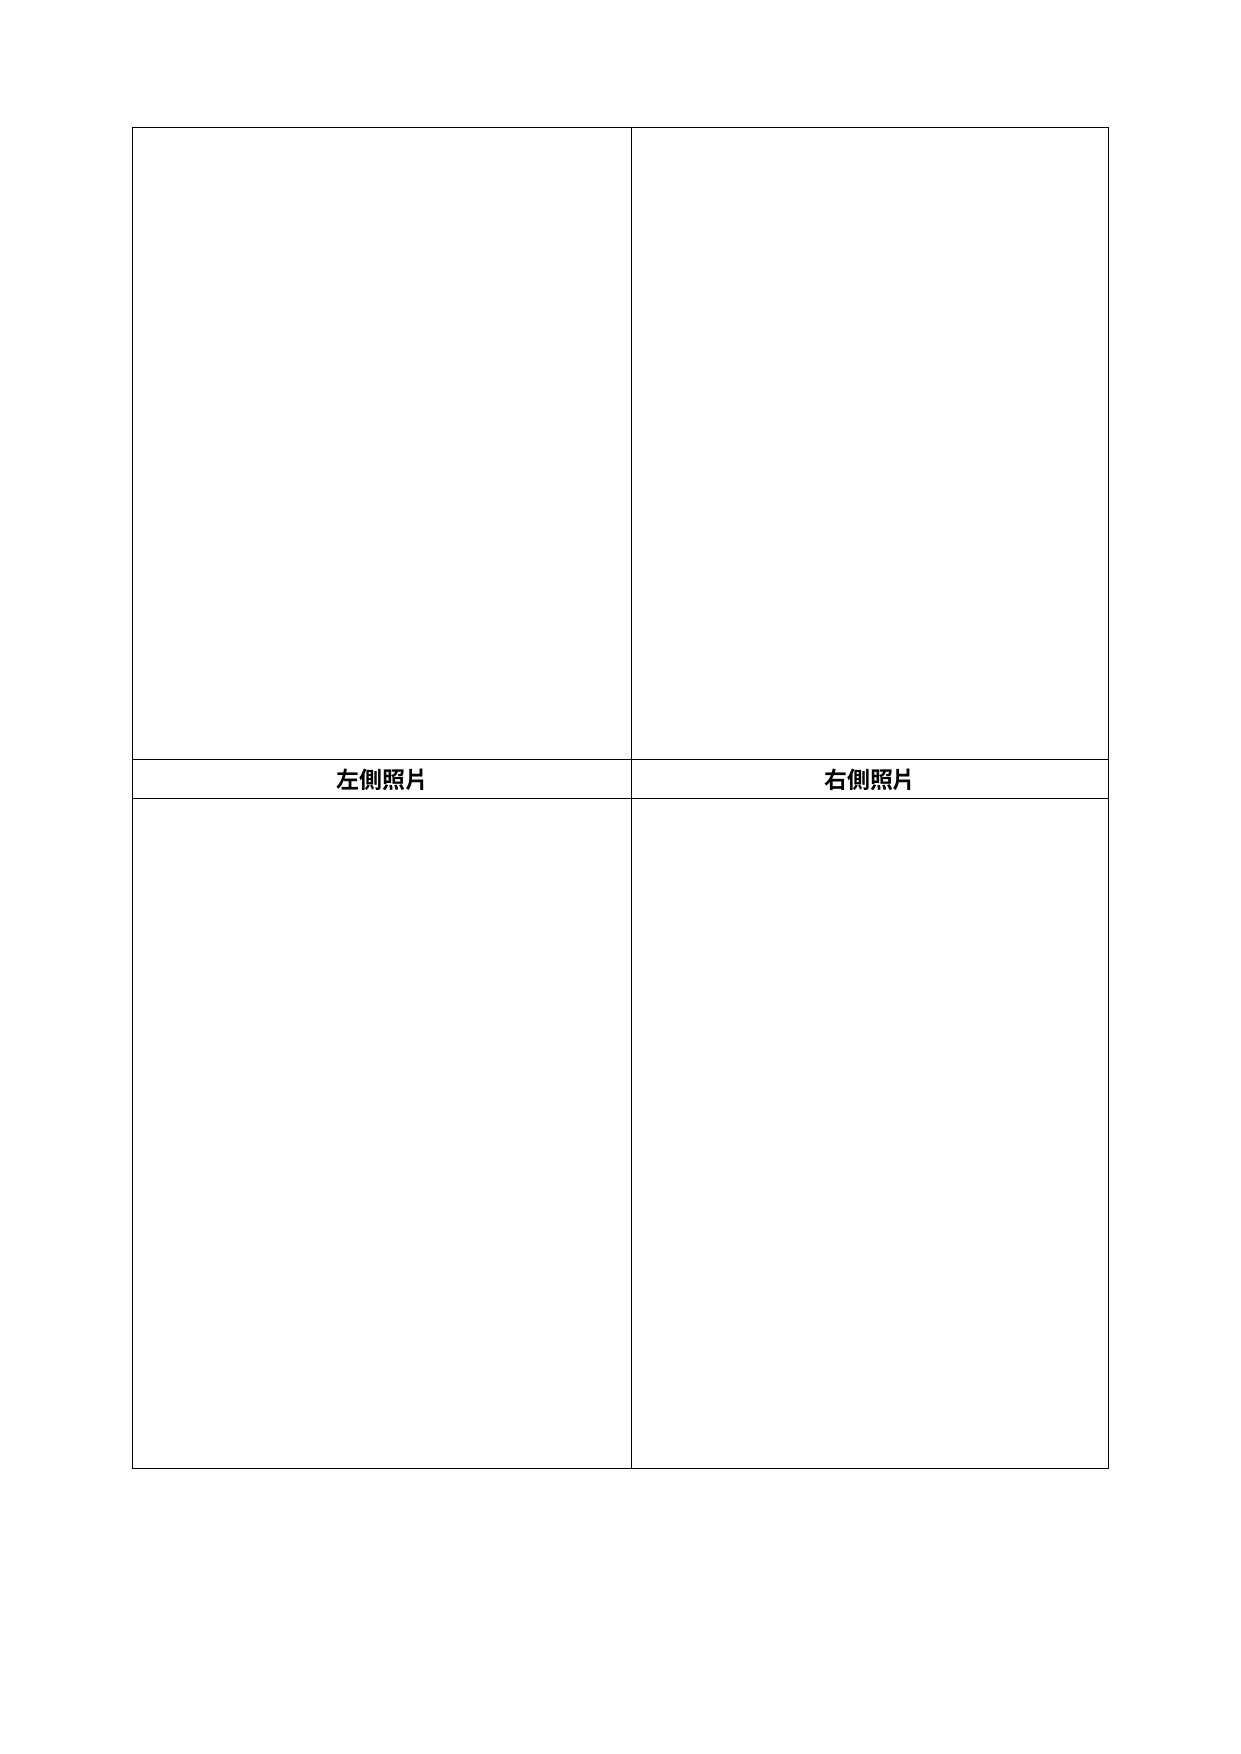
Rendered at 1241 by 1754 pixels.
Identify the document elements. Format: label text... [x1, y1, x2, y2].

table_cell [133, 128, 631, 759]
table_cell 左側照片 [133, 760, 631, 798]
table_cell [632, 799, 1108, 1467]
table_cell [632, 128, 1108, 759]
table_cell 右側照片 [632, 760, 1108, 798]
table_cell [133, 799, 631, 1467]
